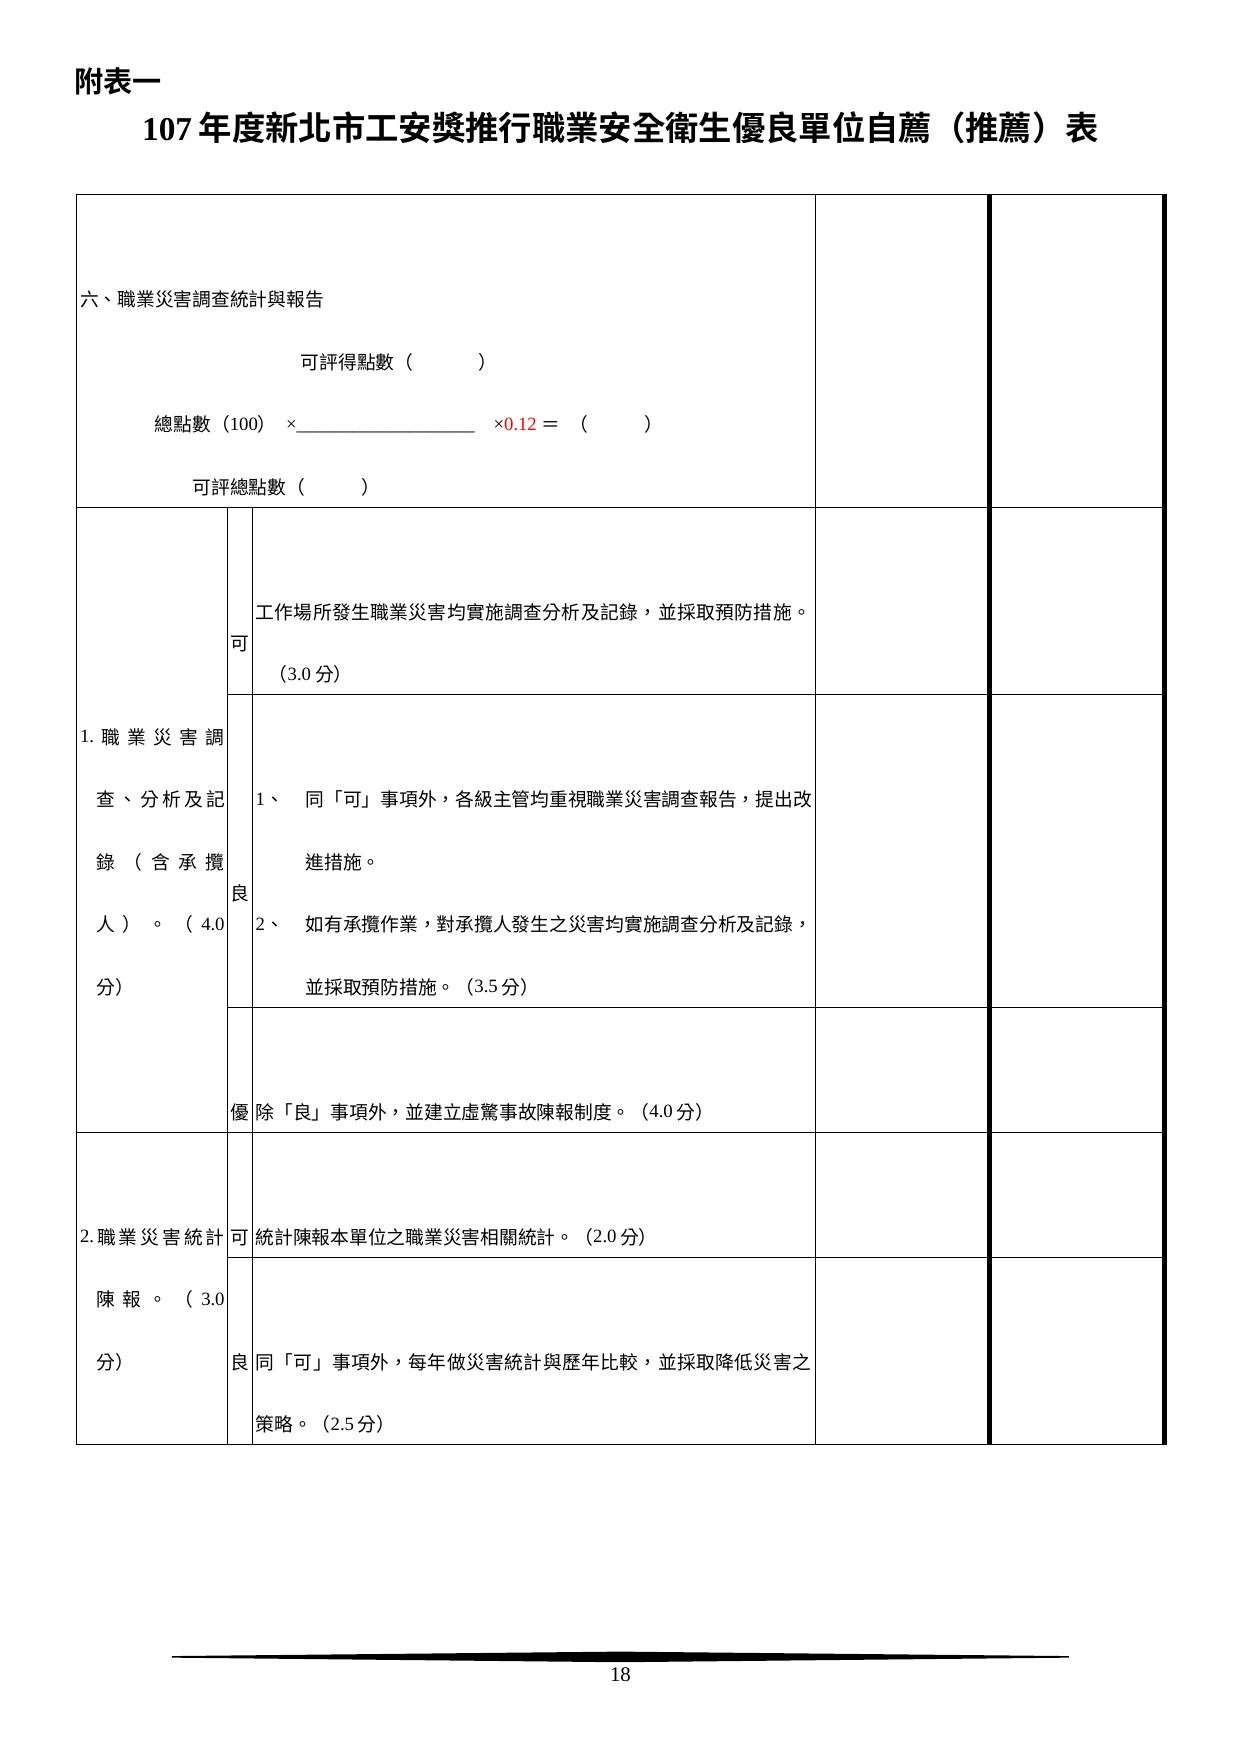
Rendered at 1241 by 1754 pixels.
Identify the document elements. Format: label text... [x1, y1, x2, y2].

table_cell [992, 1133, 1162, 1257]
table_cell [992, 508, 1162, 694]
table_cell 良 [228, 695, 252, 1007]
table_cell 工作場所發生職業災害均實施調查分析及記錄，並採取預防措施。（3.0分） [253, 508, 815, 694]
table_cell 1.職業災害調查、分析及記錄（含承攬人）。（4.0分） [77, 508, 227, 1132]
table_cell 2.職業災害統計陳報。（3.0分） [77, 1133, 227, 1444]
table_cell [992, 1008, 1162, 1132]
table_cell [816, 508, 987, 694]
table_cell 統計陳報本單位之職業災害相關統計。（2.0分） [253, 1133, 815, 1257]
table_cell [816, 1258, 987, 1444]
table_cell 除「良」事項外，並建立虛驚事故陳報制度。（4.0分） [253, 1008, 815, 1132]
table_cell [816, 1133, 987, 1257]
table_cell [816, 1008, 987, 1132]
table_cell [816, 695, 987, 1007]
table_cell [992, 195, 1162, 507]
table_cell 六、職業災害調查統計與報告 可評得點數（ ） 總點數（100） ×___________________ ×0.12 ＝ （ ） 可評總點數（ ） [77, 195, 815, 507]
table_cell 同「可」事項外，各級主管均重視職業災害調查報告，提出改進措施。 如有承攬作業，對承攬人發生之災害均實施調查分析及記錄，並採取預防措施。（3.5分） [253, 695, 815, 1007]
table_cell 同「可」事項外，每年做災害統計與歷年比較，並採取降低災害之策略。（2.5分） [253, 1258, 815, 1444]
table_cell [816, 195, 987, 507]
table_cell [992, 1258, 1162, 1444]
table_cell [992, 695, 1162, 1007]
table_cell 優 [228, 1008, 252, 1132]
table_cell 良 [228, 1258, 252, 1444]
table_cell 可 [228, 1133, 252, 1257]
table_cell 可 [228, 508, 252, 694]
